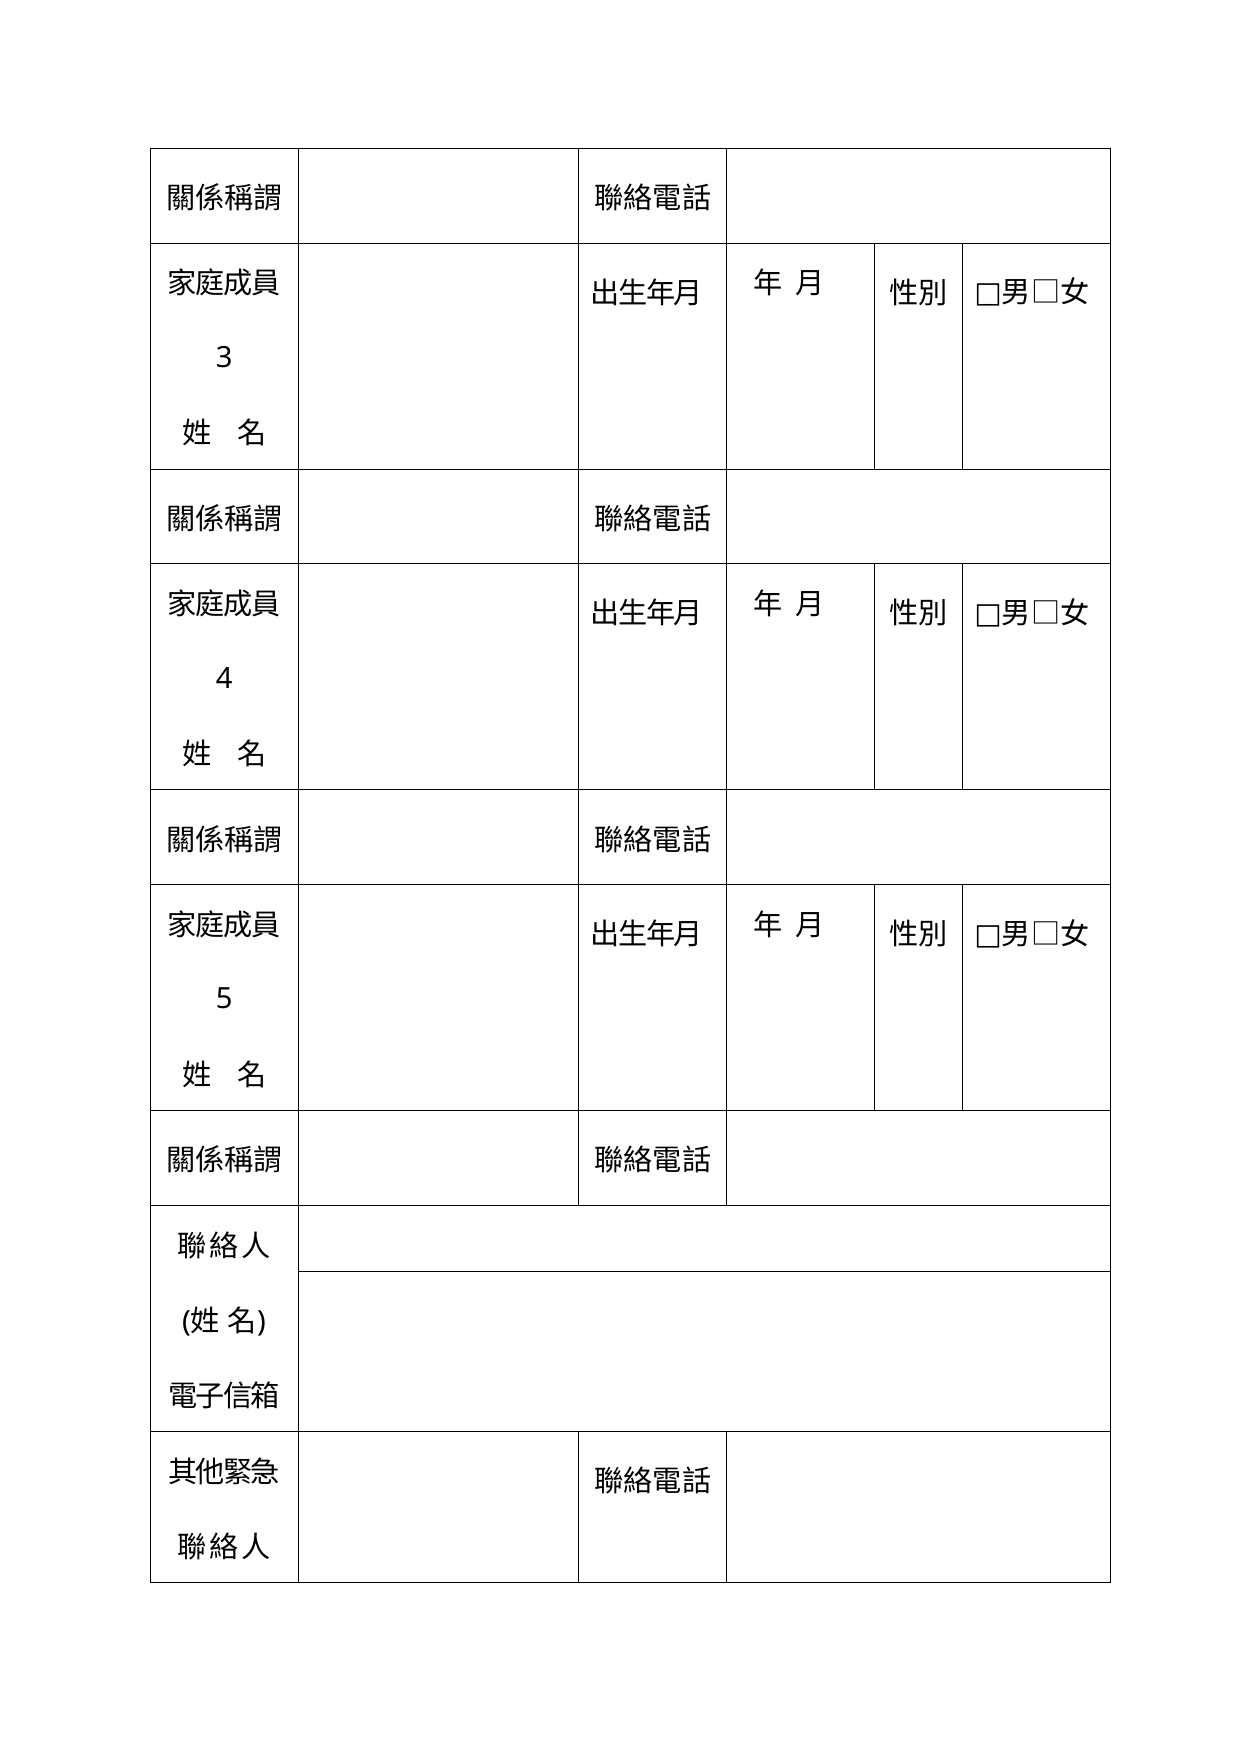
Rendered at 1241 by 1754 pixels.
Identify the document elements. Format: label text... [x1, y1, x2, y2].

table_cell 家庭成員5 姓 名 [151, 885, 298, 1110]
table_cell 性別 [875, 244, 962, 468]
table_cell 性別 [875, 885, 962, 1110]
table_cell [299, 790, 578, 884]
table_cell [299, 1432, 578, 1582]
table_cell 聯絡電話 [579, 1432, 726, 1582]
table_cell [299, 1206, 1110, 1271]
table_cell 年 月 [727, 244, 874, 468]
table_cell □男□女 [963, 564, 1110, 789]
table_cell 其他緊急 聯 絡 人 [151, 1432, 298, 1582]
table_cell 性別 [875, 564, 962, 789]
table_cell □男□女 [963, 885, 1110, 1110]
table_cell 家庭成員4 姓 名 [151, 564, 298, 789]
table_cell 出生年月 [579, 564, 726, 789]
table_cell [299, 1111, 578, 1205]
table_cell 年 月 [727, 564, 874, 789]
table_cell [727, 470, 1110, 563]
table_cell [299, 885, 578, 1110]
table_cell 年 月 [727, 885, 874, 1110]
table_cell [299, 244, 578, 468]
table_cell 關係稱謂 [151, 790, 298, 884]
table_cell 出生年月 [579, 885, 726, 1110]
table_cell 聯絡電話 [579, 149, 726, 242]
table_cell [727, 149, 1110, 242]
table_cell 關係稱謂 [151, 149, 298, 242]
table_cell 聯絡電話 [579, 470, 726, 563]
table_cell [299, 1272, 1110, 1431]
table_cell 關係稱謂 [151, 1111, 298, 1205]
table_cell 家庭成員3 姓 名 [151, 244, 298, 468]
table_cell 關係稱謂 [151, 470, 298, 563]
table_cell [727, 1432, 1110, 1582]
table_cell [299, 470, 578, 563]
table_cell 聯 絡 人 (姓 名) 電子信箱 [151, 1206, 298, 1431]
table_cell 聯絡電話 [579, 790, 726, 884]
table_cell [727, 790, 1110, 884]
table_cell [299, 149, 578, 242]
table_cell □男□女 [963, 244, 1110, 468]
table_cell [299, 564, 578, 789]
table_cell [727, 1111, 1110, 1205]
table_cell 聯絡電話 [579, 1111, 726, 1205]
table_cell 出生年月 [579, 244, 726, 468]
